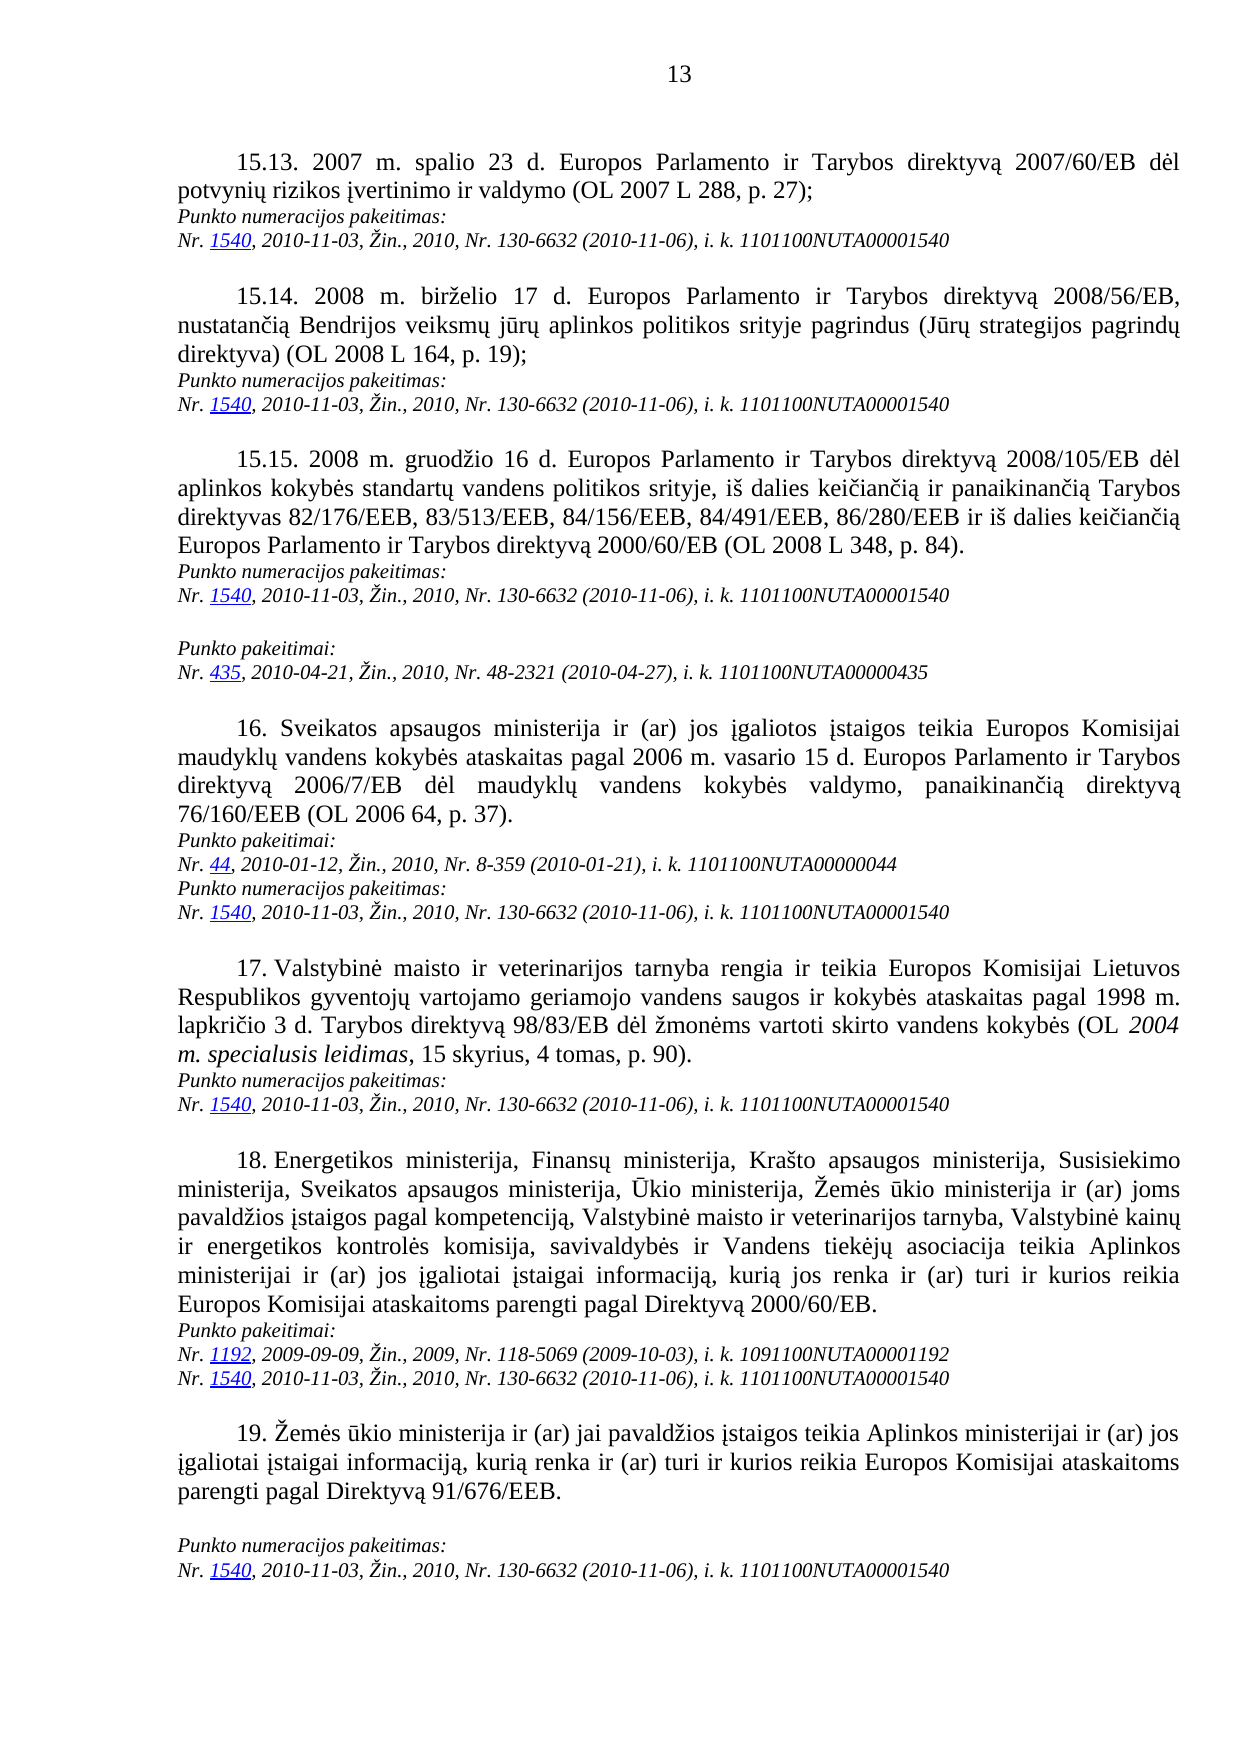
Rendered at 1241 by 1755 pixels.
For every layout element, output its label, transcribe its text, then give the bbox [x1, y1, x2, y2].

text 19. Žemės ūkio ministerija ir (ar) jai pavaldžios įstaigos teikia Aplinkos ministerijai ir (ar) jos įgaliotai įstaigai informaciją, kurią renka ir (ar) turi ir kurios reikia Europos Komisijai ataskaitoms parengti pagal Direktyvą 91/676/EEB. [177, 1418, 1181, 1505]
text Punkto pakeitimai: [177, 636, 1181, 660]
text Punkto numeracijos pakeitimas: [177, 1068, 1181, 1092]
text Nr. 1192, 2009-09-09, Žin., 2009, Nr. 118-5069 (2009-10-03), i. k. 1091100NUTA00001192 [177, 1342, 1181, 1366]
text Punkto numeracijos pakeitimas: [177, 204, 1181, 228]
text Punkto numeracijos pakeitimas: [177, 876, 1181, 900]
text Punkto numeracijos pakeitimas: [177, 559, 1181, 583]
text 15.15. 2008 m. gruodžio 16 d. Europos Parlamento ir Tarybos direktyvą 2008/105/EB dėl aplinkos kokybės standartų vandens politikos srityje, iš dalies keičiančią ir panaikinančią Tarybos direktyvas 82/176/EEB, 83/513/EEB, 84/156/EEB, 84/491/EEB, 86/280/EEB ir iš dalies keičiančią Europos Parlamento ir Tarybos direktyvą 2000/60/EB (OL 2008 L 348, p. 84). [177, 444, 1181, 559]
text Nr. 1540, 2010-11-03, Žin., 2010, Nr. 130-6632 (2010-11-06), i. k. 1101100NUTA00001540 [177, 228, 1181, 252]
text Punkto numeracijos pakeitimas: [177, 367, 1181, 392]
text 15.14. 2008 m. birželio 17 d. Europos Parlamento ir Tarybos direktyvą 2008/56/EB, nustatančią Bendrijos veiksmų jūrų aplinkos politikos srityje pagrindus (Jūrų strategijos pagrindų direktyva) (OL 2008 L 164, p. 19); [177, 281, 1181, 367]
text Nr. 1540, 2010-11-03, Žin., 2010, Nr. 130-6632 (2010-11-06), i. k. 1101100NUTA00001540 [177, 900, 1181, 924]
text Nr. 1540, 2010-11-03, Žin., 2010, Nr. 130-6632 (2010-11-06), i. k. 1101100NUTA00001540 [177, 392, 1181, 416]
text Punkto numeracijos pakeitimas: [177, 1533, 1181, 1557]
text 15.13. 2007 m. spalio 23 d. Europos Parlamento ir Tarybos direktyvą 2007/60/EB dėl potvynių rizikos įvertinimo ir valdymo (OL 2007 L 288, p. 27); [177, 147, 1181, 204]
text Punkto pakeitimai: [177, 1317, 1181, 1342]
text Punkto pakeitimai: [177, 828, 1181, 852]
text Nr. 1540, 2010-11-03, Žin., 2010, Nr. 130-6632 (2010-11-06), i. k. 1101100NUTA00001540 [177, 1366, 1181, 1390]
text Nr. 1540, 2010-11-03, Žin., 2010, Nr. 130-6632 (2010-11-06), i. k. 1101100NUTA00001540 [177, 1092, 1181, 1116]
text Nr. 1540, 2010-11-03, Žin., 2010, Nr. 130-6632 (2010-11-06), i. k. 1101100NUTA00001540 [177, 583, 1181, 607]
text 16. Sveikatos apsaugos ministerija ir (ar) jos įgaliotos įstaigos teikia Europos Komisijai maudyklų vandens kokybės ataskaitas pagal 2006 m. vasario 15 d. Europos Parlamento ir Tarybos direktyvą 2006/7/EB dėl maudyklų vandens kokybės valdymo, panaikinančią direktyvą 76/160/EEB (OL 2006 64, p. 37). [177, 713, 1181, 828]
text Nr. 44, 2010-01-12, Žin., 2010, Nr. 8-359 (2010-01-21), i. k. 1101100NUTA00000044 [177, 852, 1181, 876]
text 17. Valstybinė maisto ir veterinarijos tarnyba rengia ir teikia Europos Komisijai Lietuvos Respublikos gyventojų vartojamo geriamojo vandens saugos ir kokybės ataskaitas pagal 1998 m. lapkričio 3 d. Tarybos direktyvą 98/83/EB dėl žmonėms vartoti skirto vandens kokybės (OL 2004 m. specialusis leidimas, 15 skyrius, 4 tomas, p. 90). [177, 953, 1181, 1068]
text Nr. 1540, 2010-11-03, Žin., 2010, Nr. 130-6632 (2010-11-06), i. k. 1101100NUTA00001540 [177, 1557, 1181, 1582]
text Nr. 435, 2010-04-21, Žin., 2010, Nr. 48-2321 (2010-04-27), i. k. 1101100NUTA00000435 [177, 660, 1181, 684]
text 18. Energetikos ministerija, Finansų ministerija, Krašto apsaugos ministerija, Susisiekimo ministerija, Sveikatos apsaugos ministerija, Ūkio ministerija, Žemės ūkio ministerija ir (ar) joms pavaldžios įstaigos pagal kompetenciją, Valstybinė maisto ir veterinarijos tarnyba, Valstybinė kainų ir energetikos kontrolės komisija, savivaldybės ir Vandens tiekėjų asociacija teikia Aplinkos ministerijai ir (ar) jos įgaliotai įstaigai informaciją, kurią jos renka ir (ar) turi ir kurios reikia Europos Komisijai ataskaitoms parengti pagal Direktyvą 2000/60/EB. [177, 1145, 1181, 1317]
